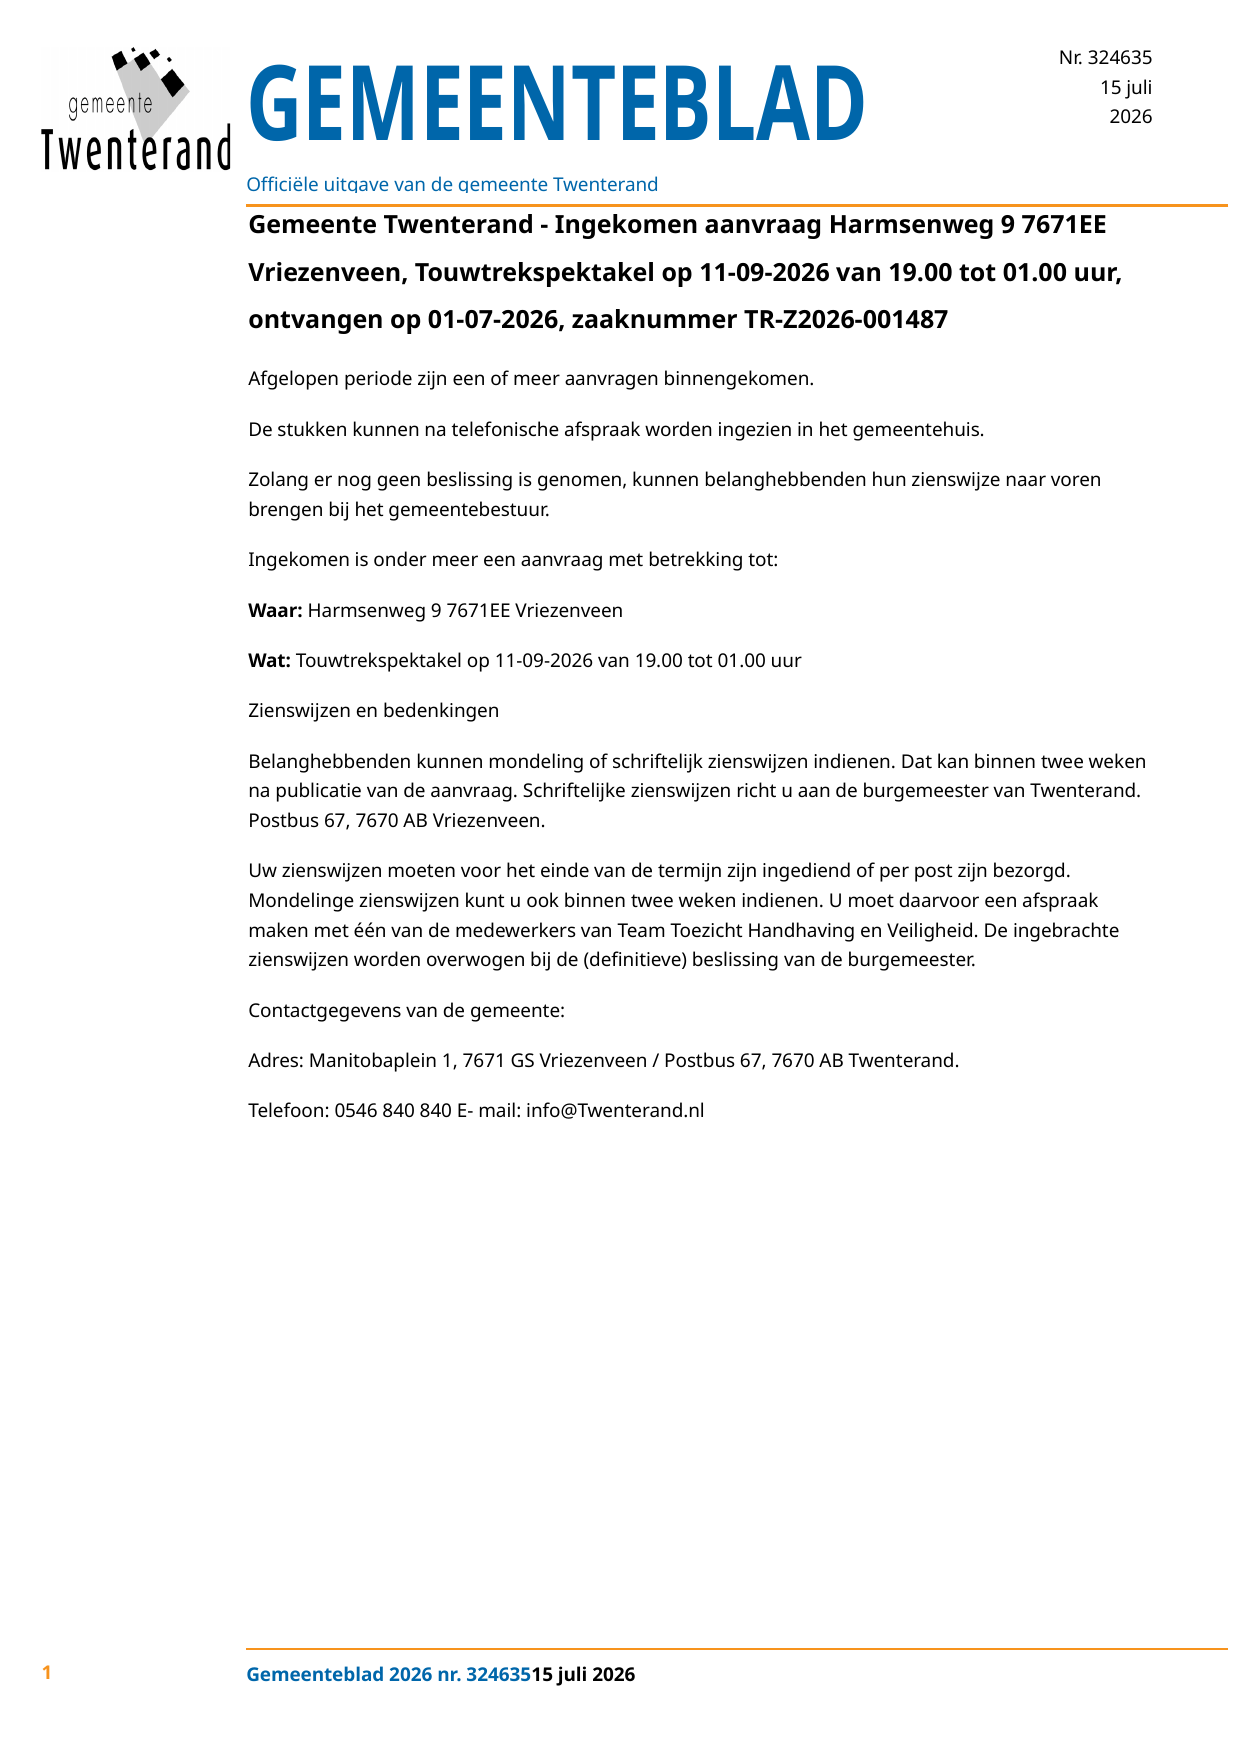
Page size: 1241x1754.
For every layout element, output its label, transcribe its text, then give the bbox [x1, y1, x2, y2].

text Belanghebbenden kunnen mondeling of schriftelijk zienswijzen indienen. Dat kan binnen twee weken na publicatie van de aanvraag. Schriftelijke zienswijzen richt u aan de burgemeester van Twenterand. Postbus 67, 7670 AB Vriezenveen. [248, 748, 1152, 833]
text De stukken kunnen na telefonische afspraak worden ingezien in het gemeentehuis. [248, 416, 1152, 442]
text Contactgegevens van de gemeente: [248, 997, 1152, 1022]
text Wat: Touwtrekspektakel op 11-09-2026 van 19.00 tot 01.00 uur [248, 647, 1152, 673]
text Gemeente Twenterand - Ingekomen aanvraag Harmsenweg 9 7671EE Vriezenveen, Touwtrekspektakel op 11-09-2026 van 19.00 tot 01.00 uur, ontvangen op 01-07-2026, zaaknummer TR-Z2026-001487 [248, 207, 1152, 336]
text Telefoon: 0546 840 840 E- mail: info@Twenterand.nl [248, 1098, 1152, 1123]
text Uw zienswijzen moeten voor het einde van de termijn zijn ingediend of per post zijn bezorgd. Mondelinge zienswijzen kunt u ook binnen twee weken indienen. U moet daarvoor een afspraak maken met één van de medewerkers van Team Toezicht Handhaving en Veiligheid. De ingebrachte zienswijzen worden overwogen bij de (definitieve) beslissing van de burgemeester. [248, 858, 1152, 972]
text Adres: Manitobaplein 1, 7671 GS Vriezenveen / Postbus 67, 7670 AB Twenterand. [248, 1047, 1152, 1073]
picture [41, 47, 231, 172]
text Zolang er nog geen beslissing is genomen, kunnen belanghebbenden hun zienswijze naar voren brengen bij het gemeentebestuur. [248, 466, 1152, 522]
text Waar: Harmsenweg 9 7671EE Vriezenveen [248, 597, 1152, 622]
text Afgelopen periode zijn een of meer aanvragen binnengekomen. [248, 366, 1152, 391]
text Zienswijzen en bedenkingen [248, 698, 1152, 723]
text Ingekomen is onder meer een aanvraag met betrekking tot: [248, 546, 1152, 572]
